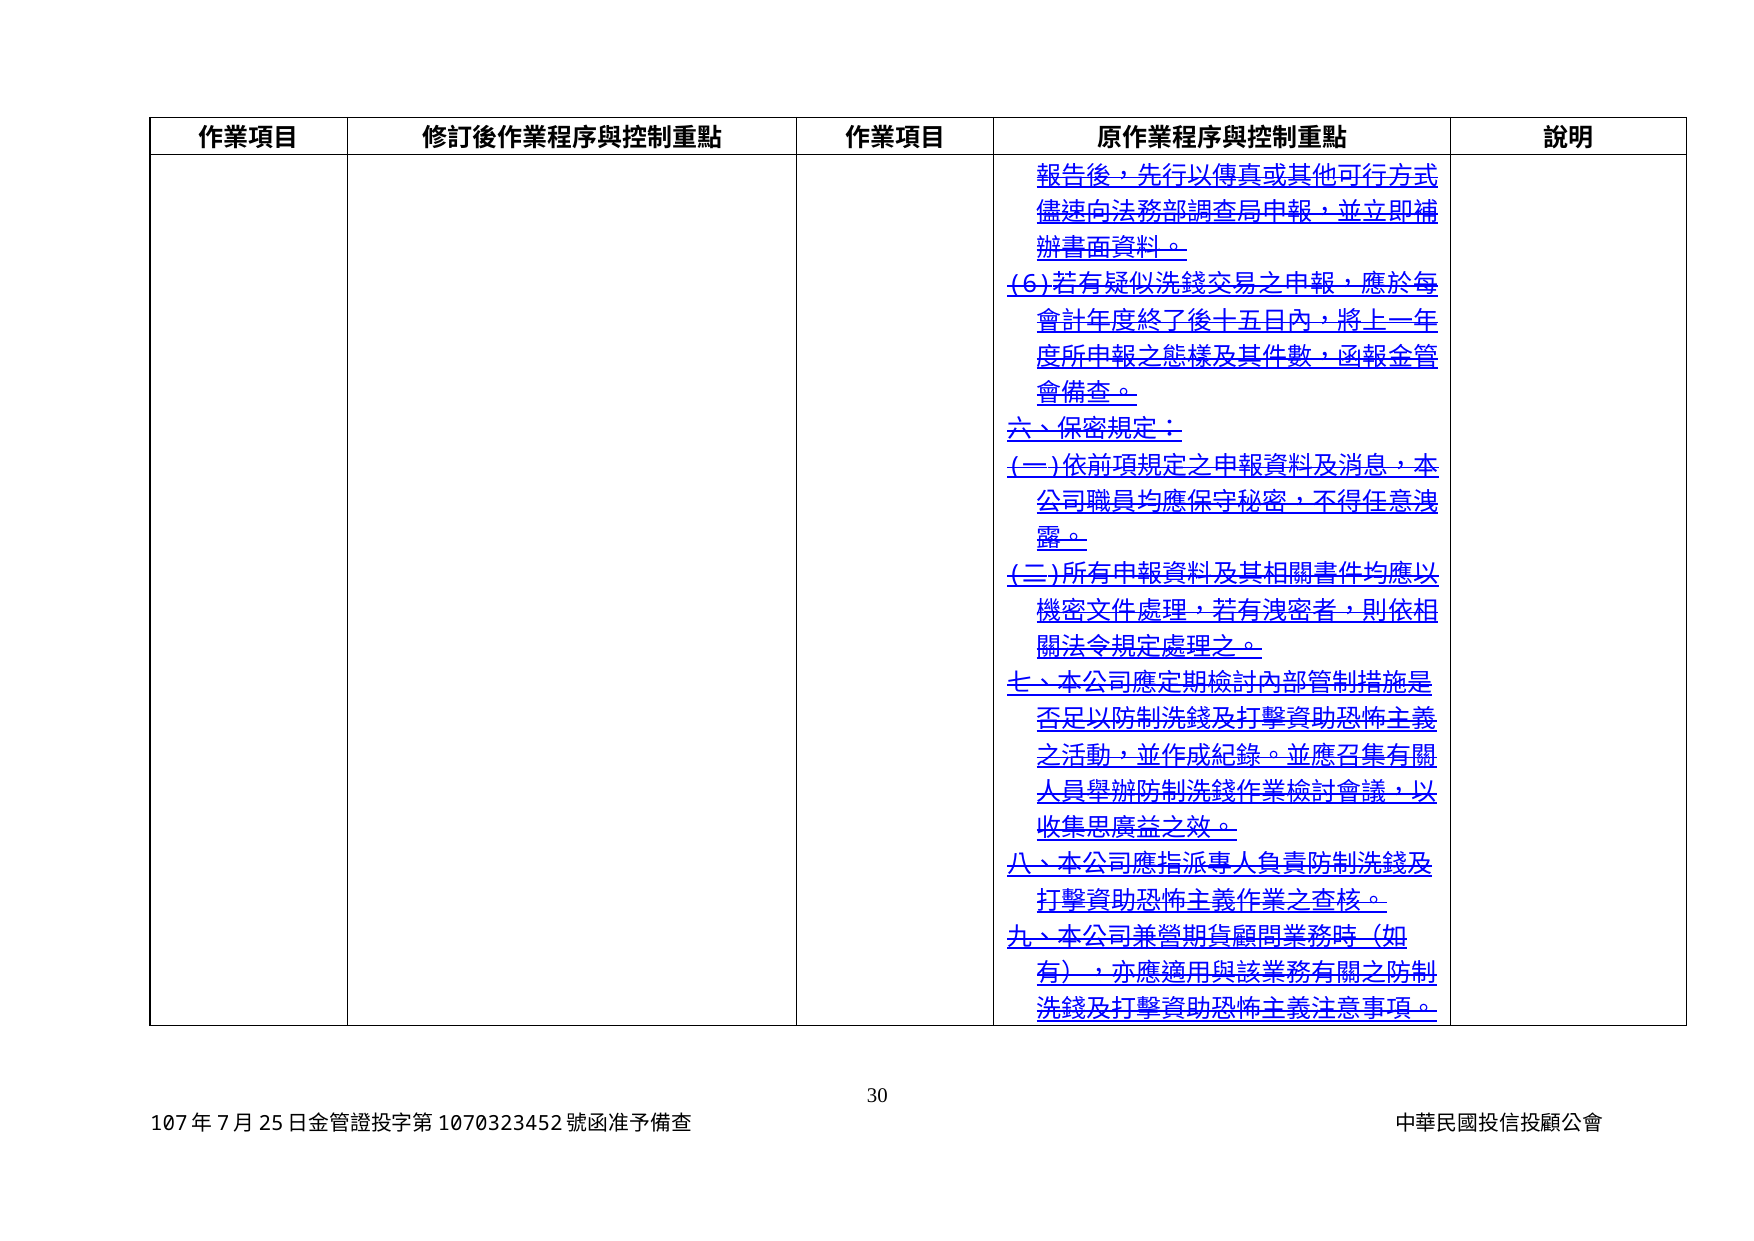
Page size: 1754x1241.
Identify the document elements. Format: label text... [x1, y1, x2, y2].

table_cell 01-09-02防制洗錢及打擊資助恐怖主義作業 [797, 155, 993, 1025]
table_cell [1451, 155, 1686, 1025]
table_cell 作業程序與控制重點： 一、本公司防制洗錢及打擊資恐之內部控制制度，應經董事會通過；修正時，亦同。其內容並應包括下列事項： (一)依據「證券投資信託事業證券投資顧問事業評估洗錢及資恐風險及訂定相關防制計畫指引」訂定對洗錢及資恐風險進行辨識、評估、管理之相關政策及程序，上開辨識、評估及管理，應至少涵蓋客戶、地域、產品及服務、交易或支付管道等面向，並依下列規定辦理： 應製作風險評估報告。 應考量所有風險因素，以決定整體風險等級，及降低風險之適當措施。 應訂定更新風險評估報告之機制(包括但不限於更新頻率)，以確保風險資料之更新。 應於完成或更新風險評估報告時，將風險評估報告送金管會備查。 (二)應依據洗錢及資恐風險、業務規模，訂定防制洗錢及打擊資恐計畫，以管理及降低已辨識出之風險，並對其中之較高風險項目，採取強化控管措施，應包括下列政策、程序及控管機制： 確認客戶身分。 客戶及交易有關對象之姓名及名稱檢核。 帳戶及交易之持續監控。 紀錄保存。 一定金額以上通貨交易申報。 疑似洗錢或資恐交易申報及依據資恐防制法之通報。 指定防制洗錢及打擊資恐專責主管負責遵循事宜。 員工遴選及任用程序。 持續性員工訓練計畫。 測試防制洗錢及打擊資恐系統有效性之獨立稽核功能。 其他依防制洗錢及打擊資恐相關法令及金管會規定之事項。 (三)應監督控管防制洗錢及打擊資恐法令遵循及防制洗錢及打擊資恐計畫執行之標準作業程序，並納入自行查核及內部稽核項目，且於必要時予以強化。 二、若本公司設有國外分公司(或子公司)，本公司應訂定集團層次之防制洗錢與打擊資恐計畫，於集團內之分公司(或子公司)施行。其內容除包括前項政策、程序及控管機制外，另應在符合我國及國外分公司(或子公司)所在地資料保密規定之情形下，訂定下列事項： 為確認客戶身分與洗錢及資恐風險管理目的所需之集團內資訊分享政策及程序。 為防制洗錢及打擊資恐目的，於有必要時，依集團層次法令遵循、稽核及防制洗錢及打擊資恐功能，要求國外分公司(或子公司)提供有關客戶、帳戶及交易資訊。 對運用被交換資訊及其保密之安全防護。 三、本公司應確保國外分公司(或子公司)，在符合當地法令情形下，實施與總公司(或母公司)一致之防制洗錢及打擊資恐措施。當總公司(或母公司)與分公司(或子公司)所在國之最低要求不同時，分公司(或子公司)應就兩地選擇較高標準者作為遵循依據，惟就標準高低之認定有疑義時，以總公司(或母公司)所在國之主管機關之認定為依據；倘因外國法規禁止，致無法採行與總公司(或母公司)相同標準時，應採取合宜之額外措施，以管理洗錢及資恐風險，並向金管會申報。 四、在臺之外國金融機構集團分公司或子公司就上揭作業程序一、(一)及(二)應依據「證券投資信託事業證券投資顧問事業評估洗錢及資恐風險及訂定相關防制計畫指引」訂定之洗錢及資恐風險辨識、評估、管理相關政策、程序，及防制洗錢及打擊資恐計畫所須包括之政策、程序及控管機制，若母集團已建立不低於我國規定且不違反我國法規情形者，在臺分公司或子公司得適用母集團之規定。 (除上揭作業程序與控制重點外，公司應依據證券期貨業防制洗錢及打擊資恐內部控制要點、投信投顧公會注意事項範本及各公司所訂之政策、程序及控管機制等規範，自行訂定相關作業程序及控制重點) [348, 155, 796, 1025]
table_header 原作業程序與控制重點 [994, 118, 1450, 154]
table_cell [151, 155, 347, 1025]
table_cell 作作業程序與控制重點： 一、與客戶簽訂委任契約時：本公司對於單筆顧問費用達新臺幣五十萬元（含等值外幣）以上，且與客戶之身分、收入顯不相當或資金來源不明，或疑似洗錢或資助恐怖主義之委任，應保存足以瞭解交易全貌之交易憑證及確認客戶身分之紀錄，並依洗錢防制法及相關規定辦理。對於經認定為疑似洗錢交易者，縱交易未完成，本公司亦應向法務部調查局為疑似洗錢交易之申報。 二、交易紀錄之保存方式與保存年限： (一)對於客戶顧問費用超過新臺幣五十萬元（含等值外幣）以上之單筆現金交易，應保存足以瞭解交易全貌之交易紀錄憑證、確認及申報紀錄至少五年。 (二)對於疑似洗錢或資助恐怖主義之交易，應保存足以瞭解交易全貌之交易憑證、確認及申報紀錄至少五年。 (三)下列資料應至少保存至契約關係結束後五年以上： 確認客戶身分所取得之所有紀錄，如護照、身分證、駕照或類似之官方身分證明文件影本或紀錄。 帳戶檔案。 業務往來資訊，包括對複雜、異常交易進行詢問所取得之背景或目的資訊與分析資料。 (四)遇依法進行調查中之案件，若相關確認紀錄及交易紀錄憑證已屆保存年限，在其結案前，仍應繼續妥善保存不得予以銷毀。 (五)應特別注意沒有明顯經濟目的或合法目的之所有複雜、不尋常大額委任或所有不尋常型態之委任；本公司應儘可能審視上述交易之背景及目的，並將所發現建立書面資料；該書面資料至少保留五年。 三、於進行客戶身分確認時，應遵循下列事項： (一)客戶審查措施，應包括瞭解客戶是否代理他人、徵詢業務性質及交易目的、現有客戶之審查。 (二)與客戶建立業務關係時或懷疑客戶資料不足以確認身分時，應從政府核發或其他辨認文件確認客戶身分並加以記錄。 (三)對由專業中間人代為處理之交易及對證券投資顧問事業之商譽具有高風險之個人或團體，應特別加強確認客戶身分。 (四)對於非面對面之客戶，應施以具相同效果之確認客戶程序，以降低風險。 (五)在不違反相關法令下，如得知或必須假定客戶往來資金來源自貪瀆或濫用公共資產時，應不予受理該類之委任。 四、本公司確認客戶身分措施及持續監控機制，應以風險基礎方法決定其執行強度，對於高風險情形，應加強確認客戶身分或持續監控措施，對於較低風險情形，得採取簡化措施。但有下列情形者，不得採取簡化確認客戶身分措施： (一)客戶來自未採取有效防制洗錢或打擊資助恐怖主義之高風險地區或國家，包括但不限於金管會函轉國際防制洗錢組織所公告防制洗錢與打擊資助恐怖主義有嚴重缺失之國家或地區，及其他未遵循或未充分遵循國際防制洗錢組織建議之國家或地區。 (二)足資懷疑該客戶或交易涉及洗錢或資助恐怖主義者。 五、本公司內部申報之流程及向指定機構申報之程序： (一)本公司應指派副總經理級以上（含）或相當職位之人員擔任專責人員，以協調監督防制洗錢注意事項之執行；該專責人員應曾參加洗錢防制法之相關訓練課程，新到任者應於六個月內參加該類訓練課程。專責人員下得設置專責督導主管由資深主管人員擔任；各分支機構應指定資深主管人員擔任專責督導主管，負責督導防制洗錢相關工作。 (二)本公司經辦人員應婉拒受理客戶之委任，並報告單位專責督導主管。 1、當被告知其現金交易依法須提供相關資料以確認身分時，客戶仍堅不提供為填具現金交易所需之相關資料。 2、強迫或意圖強迫本公司職員不得將確認紀錄、交易紀錄憑證或申報表格留存建檔。 3、意圖說服本公司職員免去完成該交易應填報之資料。 4、探詢逃避申報之可能性。 5、急欲說明資金來源清白或非進行洗錢。 6、堅持交易須馬上完成，且無合理解釋。 7、意圖提供利益於本公司職員，以達到證券金融機構提供服務之目的。 (三)申報流程： 1、本公司經辦人員應將新臺幣五十萬元（含等值外幣）以上之單筆委任現金交易立即陳報專責督導主管，並於事實發生日起五個營業日內向法務部調查局辦理申報。 2、疑似洗錢交易之申報： （1）當本公司經辦人員發現有異常交易之情形或有洗錢之疑慮時，應立即陳報專責督導主管。 （2）專責督導主管接獲前述之陳報，應儘速裁決是否確屬應行申報事項，若裁定為應行申報事項，應立即指示原經辦人員申報。 （3）經辦人員將申報書呈單位專責督導主管核定後轉呈總機構專責人員，由專責人員依法令規定立即向法務部調查局申報。 （4）前揭向法務部調查局申報事宜，應於發現疑似洗錢交易之日起十個營業日內完成。 (5)單位專責督導主管就申報案件綜合研判後，如認為屬明顯重大緊急案件時，應即向總機構之專責人員以口頭報告後，先行以傳真或其他可行方式儘速向法務部調查局申報，並立即補辦書面資料。 (6)若有疑似洗錢交易之申報，應於每會計年度終了後十五日內，將上一年度所申報之態樣及其件數，函報金管會備查。 六、保密規定： (一)依前項規定之申報資料及消息，本公司職員均應保守秘密，不得任意洩露。 (二)所有申報資料及其相關書件均應以機密文件處理，若有洩密者，則依相關法令規定處理之。 七、本公司應定期檢討內部管制措施是否足以防制洗錢及打擊資助恐怖主義之活動，並作成紀錄。並應召集有關人員舉辦防制洗錢作業檢討會議，以收集思廣益之效。 八、本公司應指派專人負責防制洗錢及打擊資助恐怖主義作業之查核。 九、本公司兼營期貨顧問業務時（如有），亦應適用與該業務有關之防制洗錢及打擊資助恐怖主義注意事項。 十、本公司在外國當地法規許可之情形下，應確保其國外分公司及子公司遵循與國內同樣嚴謹之「反洗錢與打擊資助恐怖主義（AML／CFT）」作為，當總機構及分支機構所在國之最低要求不同時，分支機構應就兩地選擇高標準作為遵循依據，但就標準高低之認定有疑義時，以本公司母公司所在國之主管機關之認定為依據；倘因外國法規禁止，致無法採行與總機構相同標準時，應向金管會陳報。 十一、每年應定期舉辦或或安排職員參加相關之訓練課程或專題講座，以加強職員之判斷力，使職員充分瞭解洗錢之特徵及可疑交易之類型。 十二、本公司除應遵循洗錢防制法、證券期貨業防制洗錢及打擊資助恐怖主義注意事項等規定外，另應依公司應依自訂之「防制洗錢注意及打擊資助恐怖主義注意事項」確實辦理。該注意事項須經董事會通過後實施，並報請主管機關備查；之後應每年檢討，修正時，亦同。 [994, 155, 1450, 1025]
table_header 作業項目 [797, 118, 993, 154]
table_header 作業項目 [151, 118, 347, 154]
table_header 修訂後作業程序與控制重點 [348, 118, 796, 154]
table_header 說明 [1451, 118, 1686, 154]
